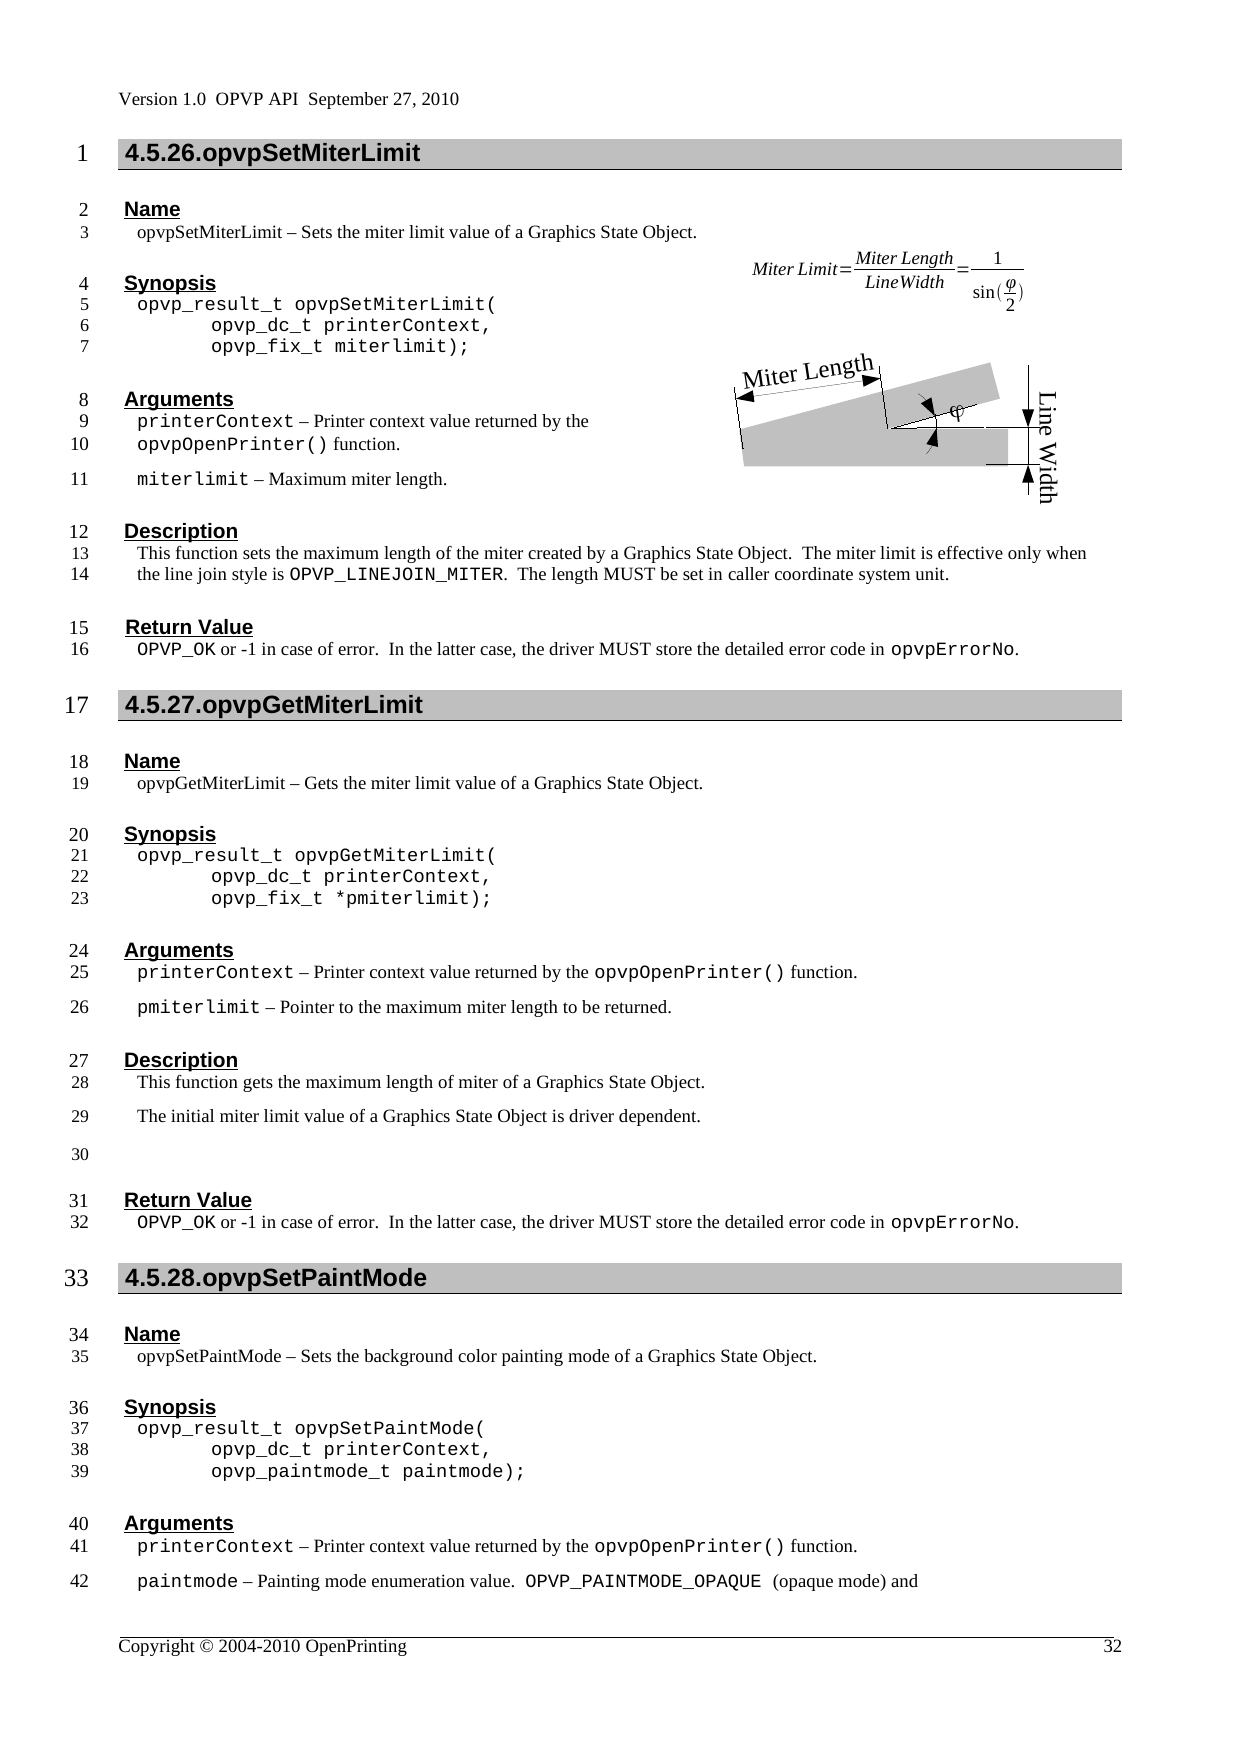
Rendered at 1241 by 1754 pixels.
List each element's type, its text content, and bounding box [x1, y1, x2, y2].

text paintmode – Painting mode enumeration value. OPVP_PAINTMODE_OPAQUE (opaque mode) and [137, 1570, 1103, 1593]
text opvpGetMiterLimit – Gets the miter limit value of a Graphics State Object. [137, 773, 1103, 794]
text opvp_result_t opvpSetMiterLimit( opvp_dc_t printerContext, opvp_fix_t miterlimit); [137, 294, 1103, 358]
subtitle Name [118, 198, 1122, 221]
subtitle Name [118, 750, 1122, 773]
text opvp_result_t opvpSetPaintMode( opvp_dc_t printerContext, opvp_paintmode_t paintmode); [137, 1419, 1103, 1483]
text printerContext – Printer context value returned by the opvpOpenPrinter() function. [137, 1535, 1103, 1558]
text miterlimit – Maximum miter length. [1029, 468, 1103, 491]
text printerContext – Printer context value returned by the opvpOpenPrinter() function. [897, 411, 1027, 428]
subtitle [963, 387, 1028, 411]
text printerContext – Printer context value returned by the opvpOpenPrinter() function. [137, 962, 1103, 985]
subtitle opvpGetMiterLimit [118, 690, 1122, 720]
subtitle Arguments [118, 939, 1122, 962]
text printerContext – Printer context value returned by the opvpOpenPrinter() function. [137, 411, 804, 456]
text miterlimit – Maximum miter length. [137, 468, 1028, 491]
subtitle opvpSetPaintMode [118, 1263, 1122, 1293]
text opvpSetMiterLimit – Sets the miter limit value of a Graphics State Object. [137, 221, 1103, 242]
subtitle Arguments [118, 387, 894, 411]
text OPVP_OK or -1 in case of error. In the latter case, the driver MUST store the detailed error code in opvpErrorNo. [137, 639, 1103, 661]
subtitle Return Value [119, 615, 1103, 639]
text This function sets the maximum length of the miter created by a Graphics State Object. The miter limit is effective only when the line join style is OPVP_LINEJOIN_MITER. The length MUST be set in caller coordinate system unit. [137, 543, 1103, 586]
subtitle Description [118, 520, 1122, 543]
subtitle Synopsis [118, 271, 1122, 294]
subtitle opvpSetMiterLimit [118, 139, 1122, 169]
subtitle Name [118, 1323, 1122, 1346]
text OPVP_OK or -1 in case of error. In the latter case, the driver MUST store the detailed error code in opvpErrorNo. [137, 1212, 1103, 1234]
text opvpSetPaintMode – Sets the background color painting mode of a Graphics State Object. [137, 1346, 1103, 1367]
text This function gets the maximum length of miter of a Graphics State Object. [137, 1072, 1103, 1093]
subtitle Synopsis [118, 1396, 1122, 1419]
subtitle [1029, 387, 1122, 411]
subtitle Return Value [118, 1188, 1122, 1212]
text The initial miter limit value of a Graphics State Object is driver dependent. [137, 1105, 1103, 1126]
subtitle Arguments [118, 1512, 1122, 1535]
subtitle Synopsis [118, 823, 1122, 846]
subtitle Description [118, 1049, 1122, 1072]
text opvp_result_t opvpGetMiterLimit( opvp_dc_t printerContext, opvp_fix_t *pmiterlimit); [137, 846, 1103, 910]
text printerContext – Printer context value returned by the opvpOpenPrinter() function. [1029, 411, 1103, 456]
text pmiterlimit – Pointer to the maximum miter length to be returned. [137, 997, 1103, 1020]
